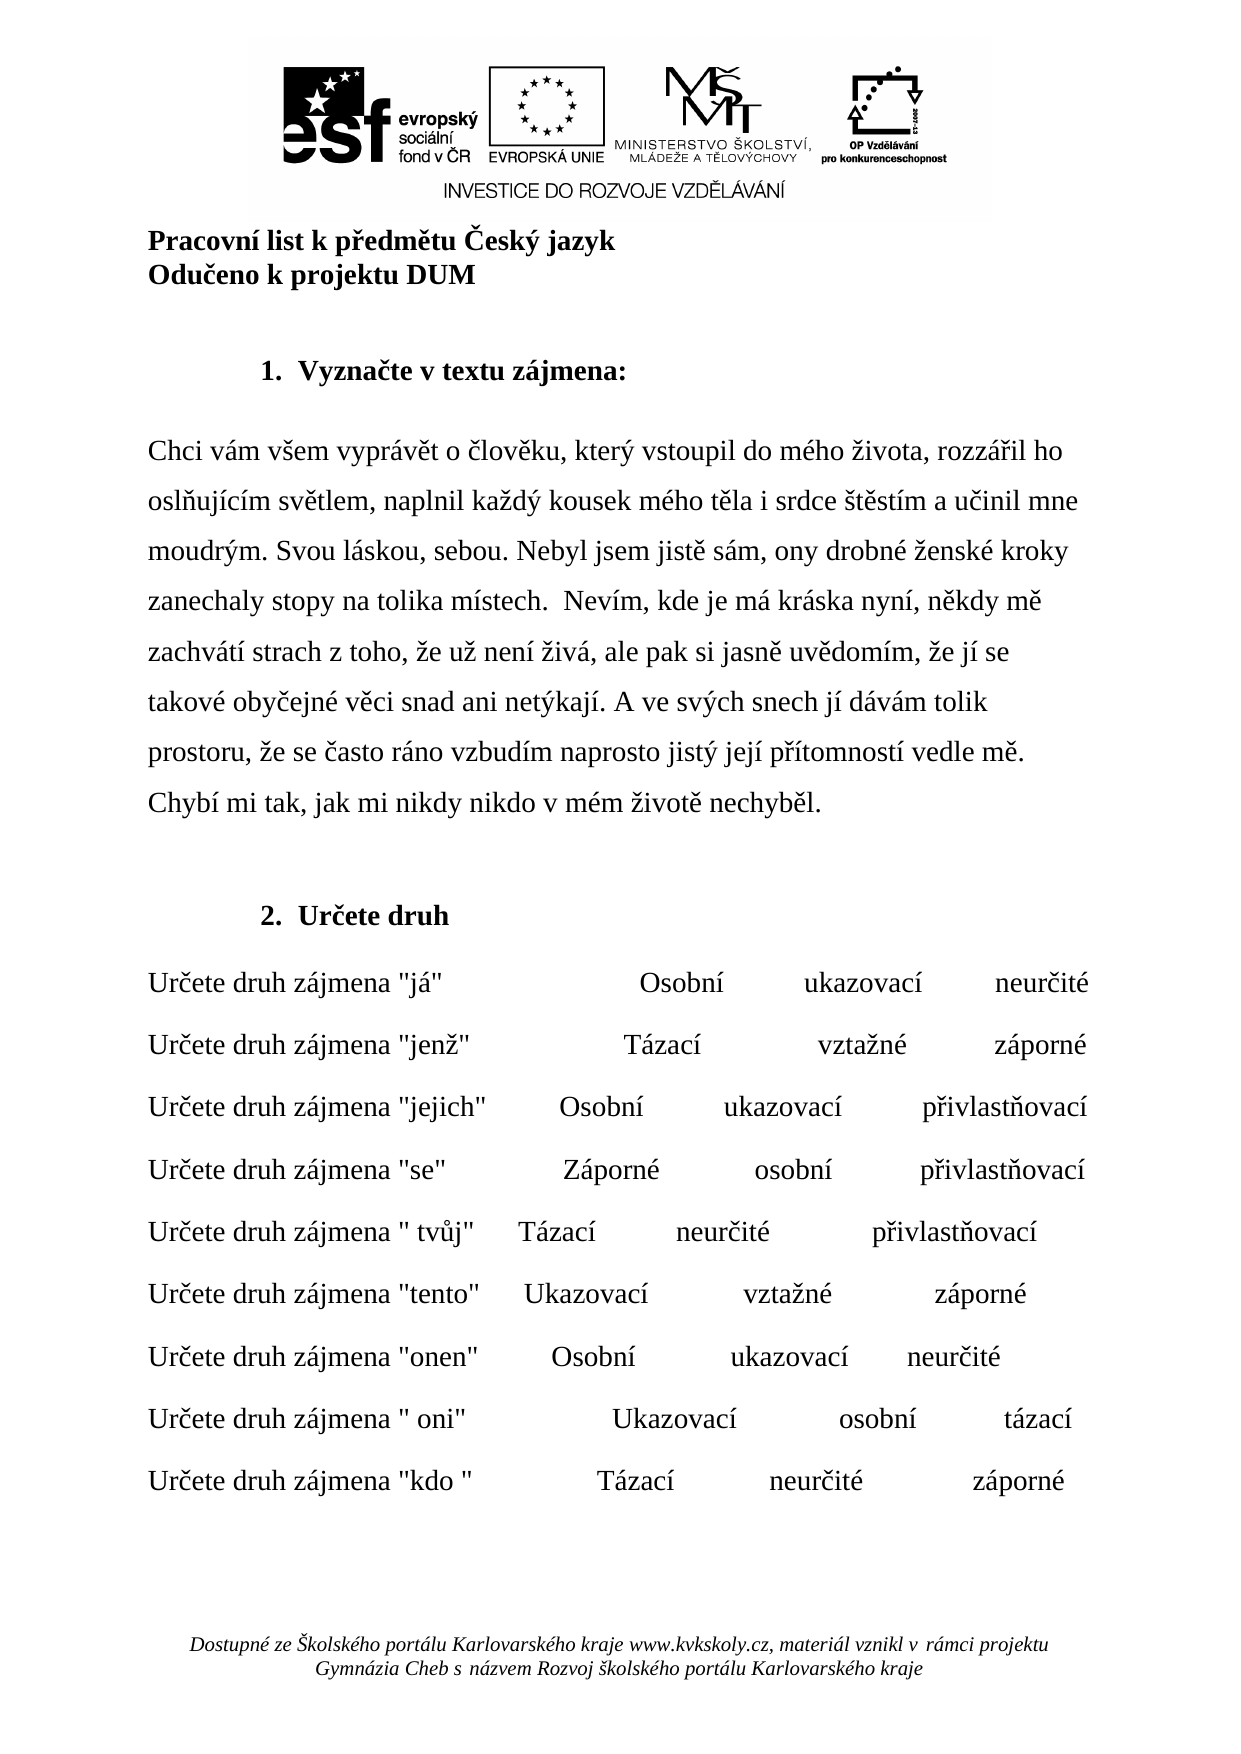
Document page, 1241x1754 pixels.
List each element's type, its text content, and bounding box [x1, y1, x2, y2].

text Určete druh zájmena " tvůj" Tázací neurčité přivlastňovací [148, 1214, 1092, 1248]
text Určete druh zájmena " oni" Ukazovací osobní tázací [148, 1401, 1092, 1434]
text Určete druh zájmena "tento" Ukazovací vztažné záporné [148, 1276, 1092, 1310]
text Určete druh zájmena "onen" Osobní ukazovací neurčité [148, 1339, 1092, 1372]
text Odučeno k projektu DUM [148, 257, 1092, 290]
picture [248, 36, 992, 222]
text Určete druh zájmena "já" Osobní ukazovací neurčité [148, 965, 1092, 998]
list Vyznačte v textu zájmena: [260, 353, 1092, 387]
text Pracovní list k předmětu Český jazyk [148, 148, 1092, 257]
list Určete druh [260, 898, 1092, 931]
text Určete druh zájmena "se" Záporné osobní přivlastňovací [148, 1152, 1092, 1185]
text Určete druh zájmena "jejich" Osobní ukazovací přivlastňovací [148, 1089, 1092, 1123]
text Chci vám všem vyprávět o člověku, který vstoupil do mého života, rozzářil ho oslňujícím světlem, naplnil každý kousek mého těla i srdce štěstím a učinil mne moudrým. Svou láskou, sebou. Nebyl jsem jistě sám, ony drobné ženské kroky zanechaly stopy na tolika místech. Nevím, kde je má kráska nyní, někdy mě zachvátí strach z toho, že už není živá, ale pak si jasně uvědomím, že jí se takové obyčejné věci snad ani netýkají. A ve svých snech jí dávám tolik prostoru, že se často ráno vzbudím naprosto jistý její přítomností vedle mě. Chybí mi tak, jak mi nikdy nikdo v mém životě nechyběl. [148, 433, 1092, 818]
text Určete druh zájmena "jenž" Tázací vztažné záporné [148, 1027, 1092, 1061]
text Určete druh zájmena "kdo " Tázací neurčité záporné [148, 1463, 1092, 1497]
